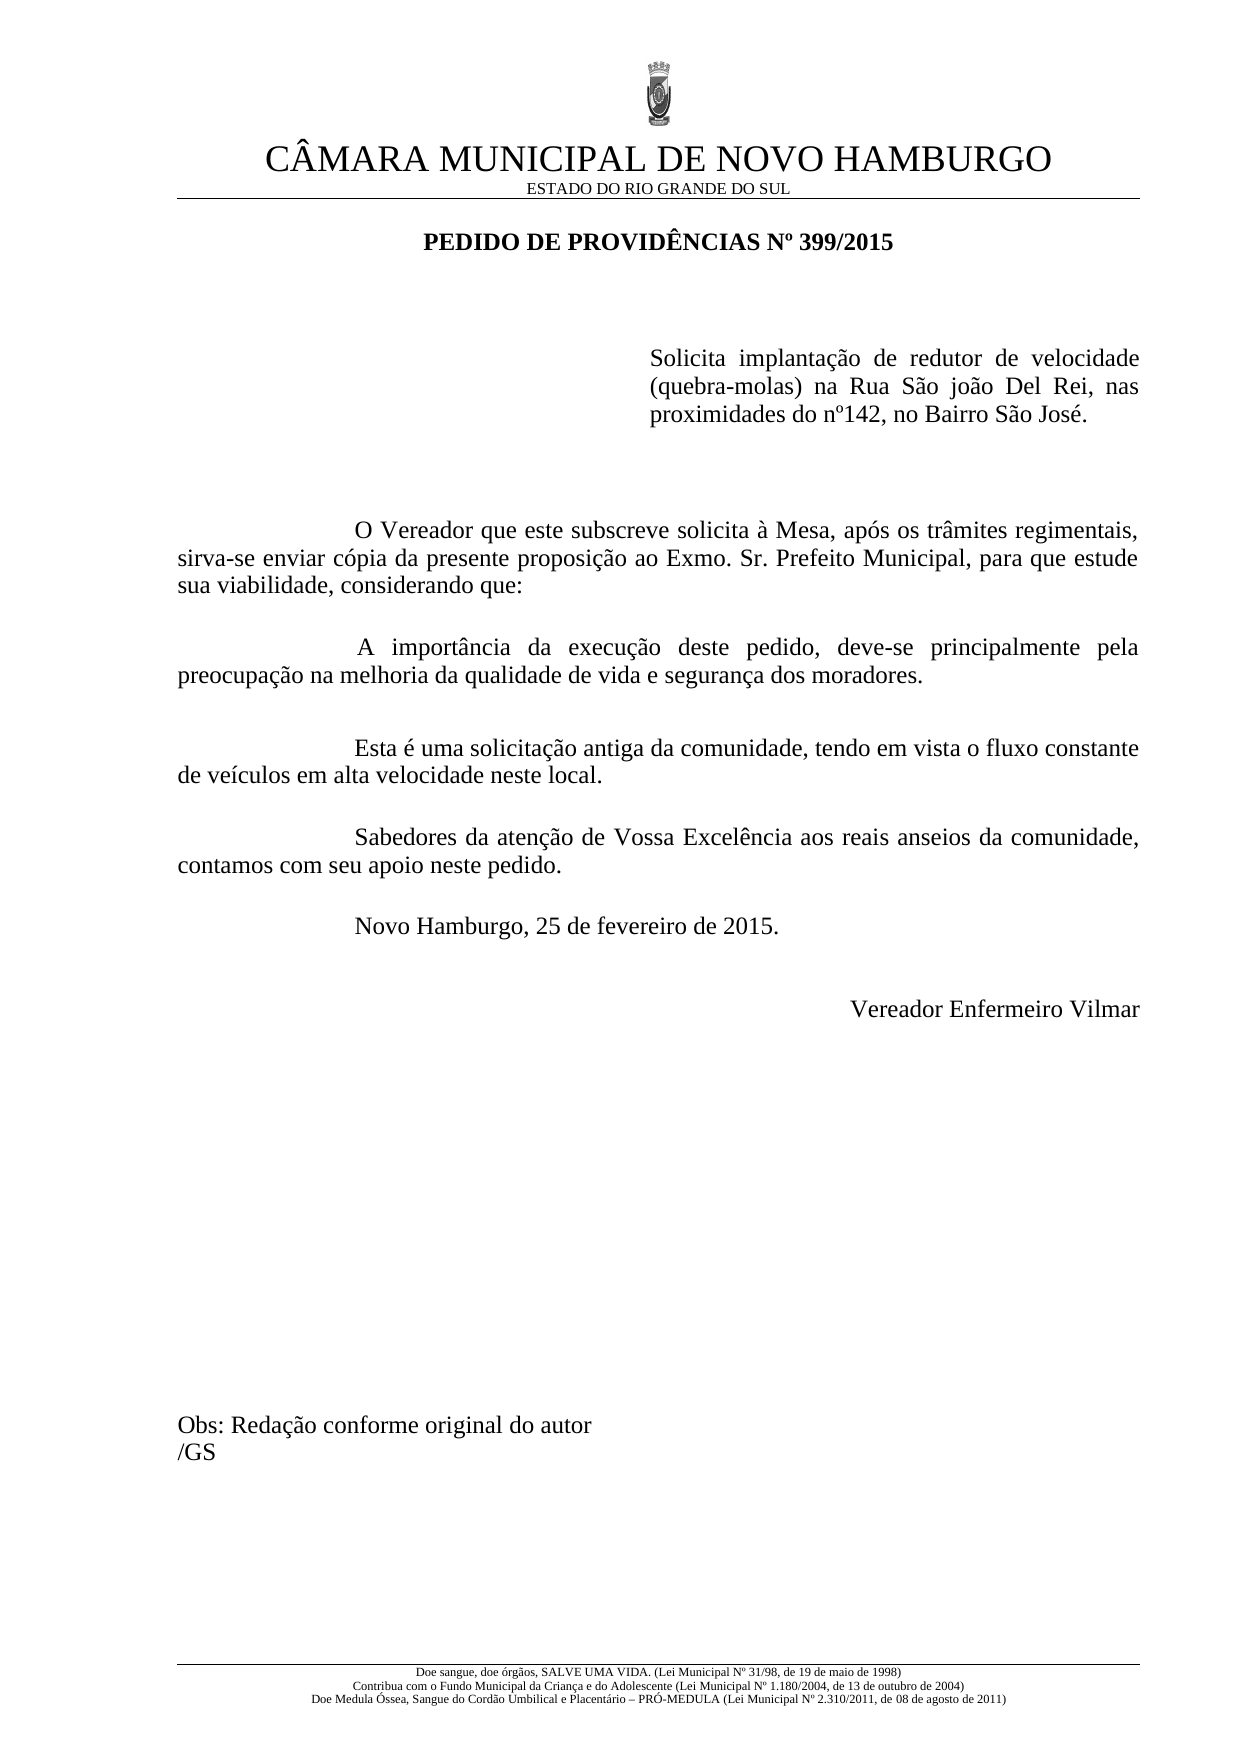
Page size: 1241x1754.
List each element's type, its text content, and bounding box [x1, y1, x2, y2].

text Esta é uma solicitação antiga da comunidade, tendo em vista o fluxo constante de veículos em alta velocidade neste local. [177, 734, 1140, 789]
text Sabedores da atenção de Vossa Excelência aos reais anseios da comunidade, contamos com seu apoio neste pedido. [177, 823, 1140, 878]
text Solicita implantação de redutor de velocidade (quebra-molas) na Rua São joão Del Rei, nas proximidades do nº142, no Bairro São José. [649, 344, 1140, 428]
text Vereador Enfermeiro Vilmar [177, 995, 1140, 1023]
text A importância da execução deste pedido, deve-se principalmente pela preocupação na melhoria da qualidade de vida e segurança dos moradores. [177, 633, 1140, 688]
text O Vereador que este subscreve solicita à Mesa, após os trâmites regimentais, sirva-se enviar cópia da presente proposição ao Exmo. Sr. Prefeito Municipal, para que estude sua viabilidade, considerando que: [177, 516, 1140, 599]
text Novo Hamburgo, 25 de fevereiro de 2015. [177, 912, 1140, 940]
text Obs: Redação conforme original do autor [177, 1411, 1140, 1438]
text /GS [177, 1438, 1140, 1466]
text PEDIDO DE PROVIDÊNCIAS Nº 399/2015 [177, 228, 1140, 256]
